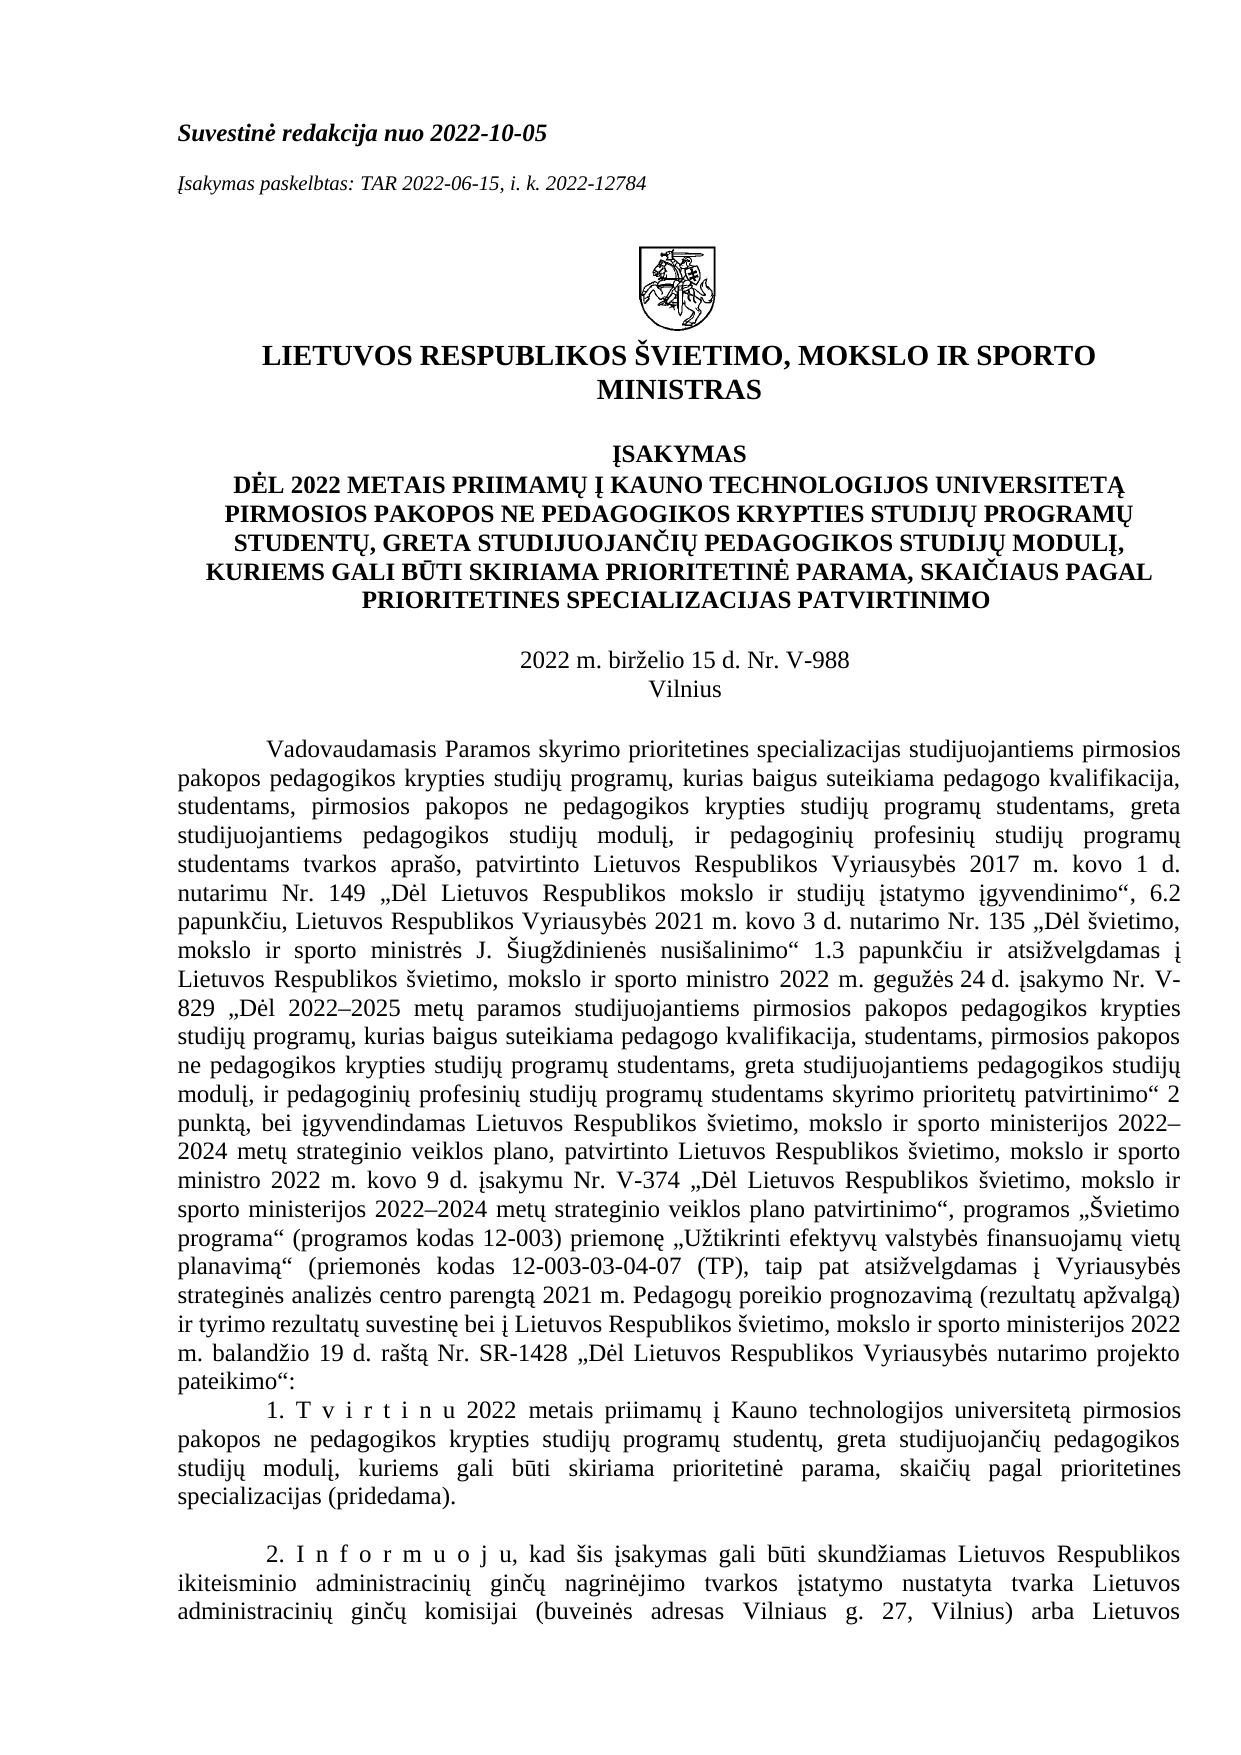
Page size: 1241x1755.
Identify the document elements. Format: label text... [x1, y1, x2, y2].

text LIETUVOS RESPUBLIKOS ŠVIETIMO, MOKSLO IR SPORTO MINISTRAS [177, 338, 1181, 406]
text DĖL 2022 mETAIS priimamų į KAUNO TECHNOLOGIJOS UNIVERSITETĄ pirmosios pakopos ne pedagogikos krypties studijų programų studentų, greta studijuojančių pedagogikos studijų modulį, kuriems gali būti skiriama prioritetinė parama, skaičiaus pagal prioritetines specializacijas patvirtinimo [177, 470, 1181, 614]
text Suvestinė redakcija nuo 2022-10-05 [177, 118, 1181, 147]
text 1. T v i r t i n u 2022 metais priimamų į Kauno technologijos universitetą pirmosios pakopos ne pedagogikos krypties studijų programų studentų, greta studijuojančių pedagogikos studijų modulį, kuriems gali būti skiriama prioritetinė parama, skaičių pagal prioritetines specializacijas (pridedama). [177, 1395, 1181, 1510]
text Įsakymas paskelbtas: TAR 2022-06-15, i. k. 2022-12784 [177, 171, 1181, 195]
text Vilnius [188, 674, 1181, 703]
text Vadovaudamasis Paramos skyrimo prioritetines specializacijas studijuojantiems pirmosios pakopos pedagogikos krypties studijų programų, kurias baigus suteikiama pedagogo kvalifikacija, studentams, pirmosios pakopos ne pedagogikos krypties studijų programų studentams, greta studijuojantiems pedagogikos studijų modulį, ir pedagoginių profesinių studijų programų studentams tvarkos aprašo, patvirtinto Lietuvos Respublikos Vyriausybės 2017 m. kovo 1 d. nutarimu Nr. 149 „Dėl Lietuvos Respublikos mokslo ir studijų įstatymo įgyvendinimo“, 6.2 papunkčiu, Lietuvos Respublikos Vyriausybės 2021 m. kovo 3 d. nutarimo Nr. 135 „Dėl švietimo, mokslo ir sporto ministrės J. Šiugždinienės nusišalinimo“ 1.3 papunkčiu ir atsižvelgdamas į Lietuvos Respublikos švietimo, mokslo ir sporto ministro 2022 m. gegužės 24 d. įsakymo Nr. V-829 „Dėl 2022–2025 metų paramos studijuojantiems pirmosios pakopos pedagogikos krypties studijų programų, kurias baigus suteikiama pedagogo kvalifikacija, studentams, pirmosios pakopos ne pedagogikos krypties studijų programų studentams, greta studijuojantiems pedagogikos studijų modulį, ir pedagoginių profesinių studijų programų studentams skyrimo prioritetų patvirtinimo“ 2 punktą, bei įgyvendindamas Lietuvos Respublikos švietimo, mokslo ir sporto ministerijos 2022–2024 metų strateginio veiklos plano, patvirtinto Lietuvos Respublikos švietimo, mokslo ir sporto ministro 2022 m. kovo 9 d. įsakymu Nr. V-374 „Dėl Lietuvos Respublikos švietimo, mokslo ir sporto ministerijos 2022–2024 metų strateginio veiklos plano patvirtinimo“, programos „Švietimo programa“ (programos kodas 12-003) priemonę „Užtikrinti efektyvų valstybės finansuojamų vietų planavimą“ (priemonės kodas 12-003-03-04-07 (TP), taip pat atsižvelgdamas į Vyriausybės strateginės analizės centro parengtą 2021 m. Pedagogų poreikio prognozavimą (rezultatų apžvalgą) ir tyrimo rezultatų suvestinę bei į Lietuvos Respublikos švietimo, mokslo ir sporto ministerijos 2022 m. balandžio 19 d. raštą Nr. SR-1428 „Dėl Lietuvos Respublikos Vyriausybės nutarimo projekto pateikimo“: [177, 734, 1181, 1395]
subtitle 2022 m. birželio 15 d. Nr. V-988 [188, 645, 1181, 674]
text ĮSAKYMAS [177, 439, 1181, 468]
text 2. I n f o r m u o j u, kad šis įsakymas gali būti skundžiamas Lietuvos Respublikos ikiteisminio administracinių ginčų nagrinėjimo tvarkos įstatymo nustatyta tvarka Lietuvos administracinių ginčų komisijai (buveinės adresas Vilniaus g. 27, Vilnius) arba Lietuvos [177, 1539, 1181, 1625]
